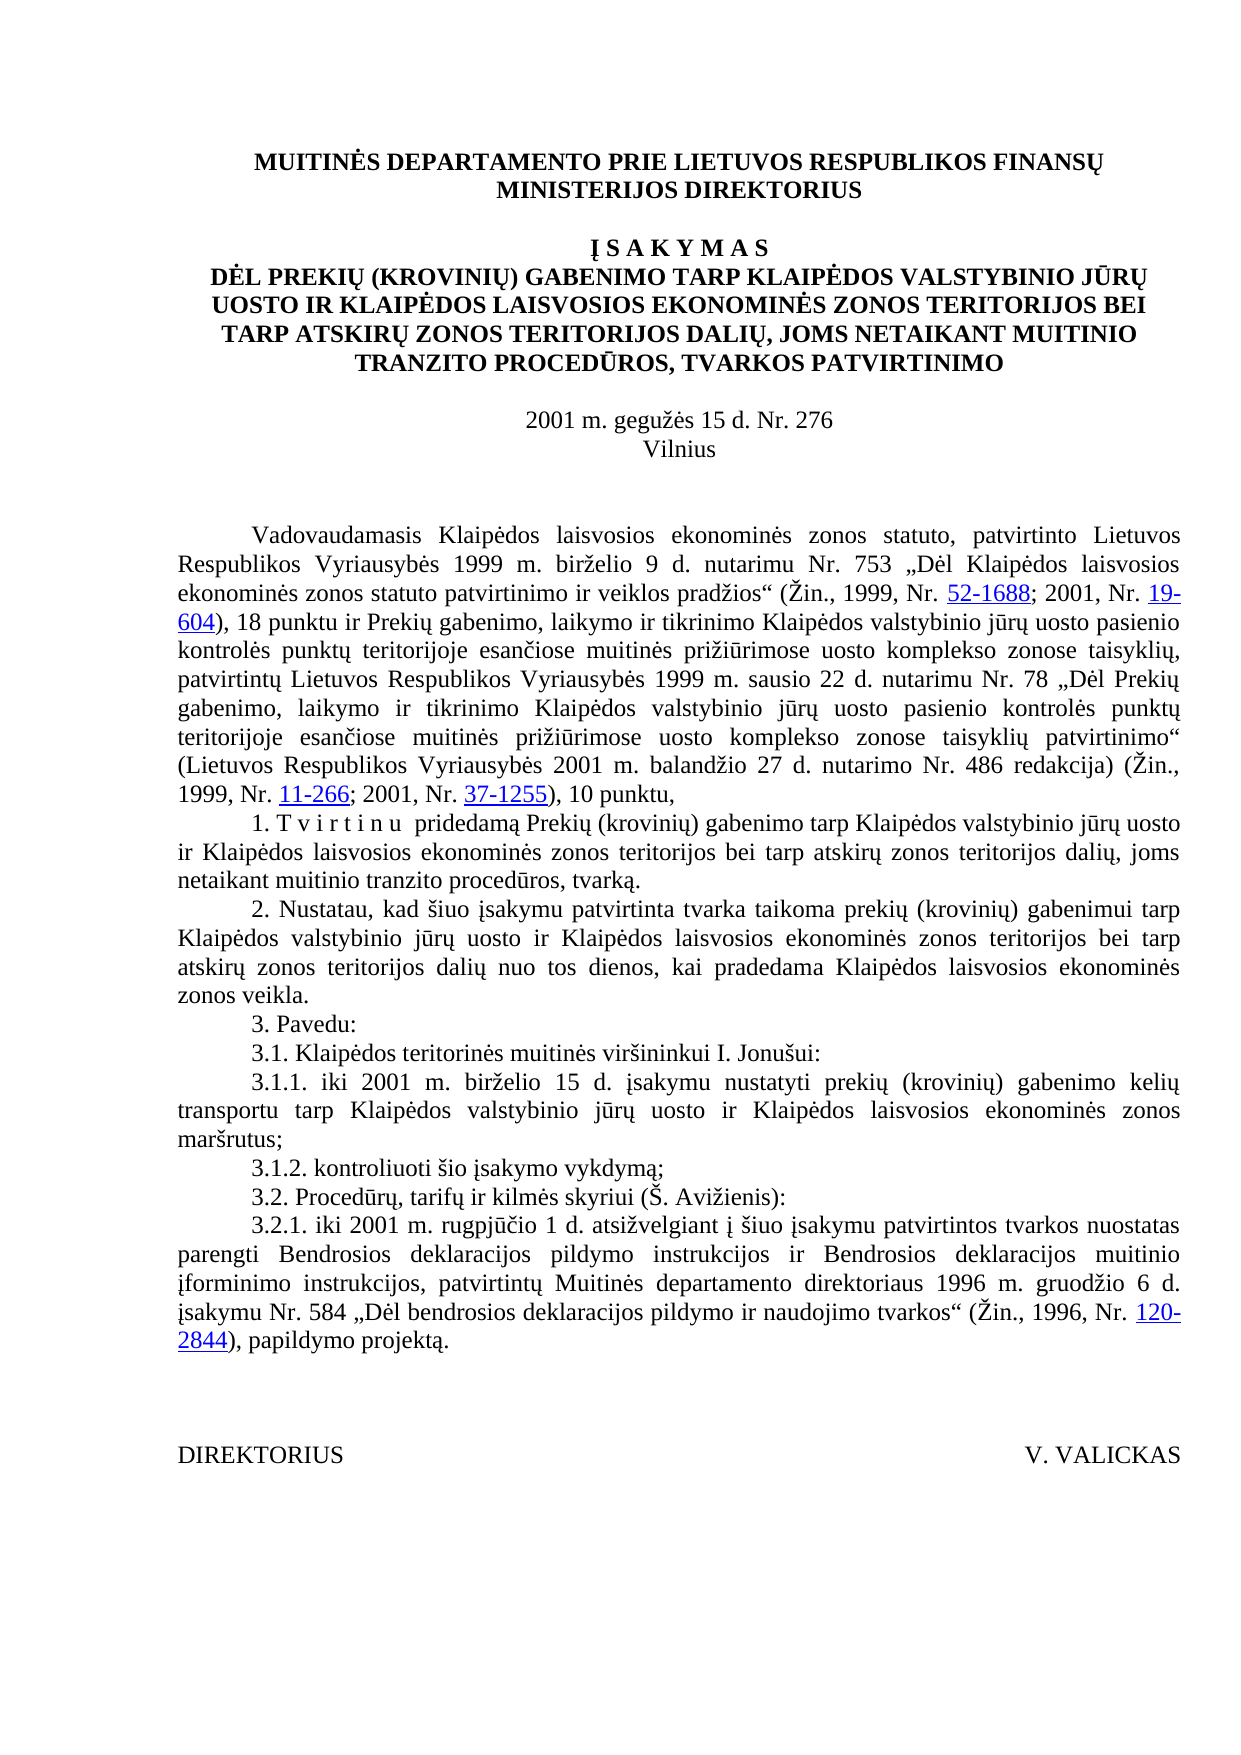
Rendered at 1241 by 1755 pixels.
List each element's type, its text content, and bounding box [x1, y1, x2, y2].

text DĖL PREKIŲ (KROVINIŲ) GABENIMO TARP KLAIPĖDOS VALSTYBINIO JŪRŲ UOSTO IR KLAIPĖDOS LAISVOSIOS EKONOMINĖS ZONOS TERITORIJOS BEI TARP ATSKIRŲ ZONOS TERITORIJOS DALIŲ, JOMS NETAIKANT MUITINIO TRANZITO PROCEDŪROS, TVARKOS PATVIRTINIMO [177, 262, 1181, 377]
text 1. Tvirtinu pridedamą Prekių (krovinių) gabenimo tarp Klaipėdos valstybinio jūrų uosto ir Klaipėdos laisvosios ekonominės zonos teritorijos bei tarp atskirų zonos teritorijos dalių, joms netaikant muitinio tranzito procedūros, tvarką. [177, 808, 1181, 894]
text 3.1.1. iki 2001 m. birželio 15 d. įsakymu nustatyti prekių (krovinių) gabenimo kelių transportu tarp Klaipėdos valstybinio jūrų uosto ir Klaipėdos laisvosios ekonominės zonos maršrutus; [177, 1067, 1181, 1153]
text Vilnius [177, 434, 1181, 463]
text 3.2.1. iki 2001 m. rugpjūčio 1 d. atsižvelgiant į šiuo įsakymu patvirtintos tvarkos nuostatas parengti Bendrosios deklaracijos pildymo instrukcijos ir Bendrosios deklaracijos muitinio įforminimo instrukcijos, patvirtintų Muitinės departamento direktoriaus 1996 m. gruodžio 6 d. įsakymu Nr. 584 „Dėl bendrosios deklaracijos pildymo ir naudojimo tvarkos“ (Žin., 1996, Nr. 120-2844), papildymo projektą. [177, 1211, 1181, 1354]
text 2001 m. gegužės 15 d. Nr. 276 [177, 406, 1181, 434]
text Vadovaudamasis Klaipėdos laisvosios ekonominės zonos statuto, patvirtinto Lietuvos Respublikos Vyriausybės 1999 m. birželio 9 d. nutarimu Nr. 753 „Dėl Klaipėdos laisvosios ekonominės zonos statuto patvirtinimo ir veiklos pradžios“ (Žin., 1999, Nr. 52-1688; 2001, Nr. 19-604), 18 punktu ir Prekių gabenimo, laikymo ir tikrinimo Klaipėdos valstybinio jūrų uosto pasienio kontrolės punktų teritorijoje esančiose muitinės prižiūrimose uosto komplekso zonose taisyklių, patvirtintų Lietuvos Respublikos Vyriausybės 1999 m. sausio 22 d. nutarimu Nr. 78 „Dėl Prekių gabenimo, laikymo ir tikrinimo Klaipėdos valstybinio jūrų uosto pasienio kontrolės punktų teritorijoje esančiose muitinės prižiūrimose uosto komplekso zonose taisyklių patvirtinimo“ (Lietuvos Respublikos Vyriausybės 2001 m. balandžio 27 d. nutarimo Nr. 486 redakcija) (Žin., 1999, Nr. 11-266; 2001, Nr. 37-1255), 10 punktu, [177, 521, 1181, 808]
text 3. Pavedu: [177, 1009, 1181, 1038]
text Į S A K Y M A S [177, 233, 1181, 262]
text 3.2. Procedūrų, tarifų ir kilmės skyriui (Š. Avižienis): [177, 1182, 1181, 1211]
text DIREKTORIUS V. VALICKAS [177, 1441, 1181, 1469]
text 2. Nustatau, kad šiuo įsakymu patvirtinta tvarka taikoma prekių (krovinių) gabenimui tarp Klaipėdos valstybinio jūrų uosto ir Klaipėdos laisvosios ekonominės zonos teritorijos bei tarp atskirų zonos teritorijos dalių nuo tos dienos, kai pradedama Klaipėdos laisvosios ekonominės zonos veikla. [177, 894, 1181, 1009]
text MUITINĖS DEPARTAMENTO PRIE LIETUVOS RESPUBLIKOS FINANSŲ MINISTERIJOS DIREKTORIUS [177, 147, 1181, 204]
text 3.1.2. kontroliuoti šio įsakymo vykdymą; [177, 1153, 1181, 1182]
text 3.1. Klaipėdos teritorinės muitinės viršininkui I. Jonušui: [177, 1038, 1181, 1067]
